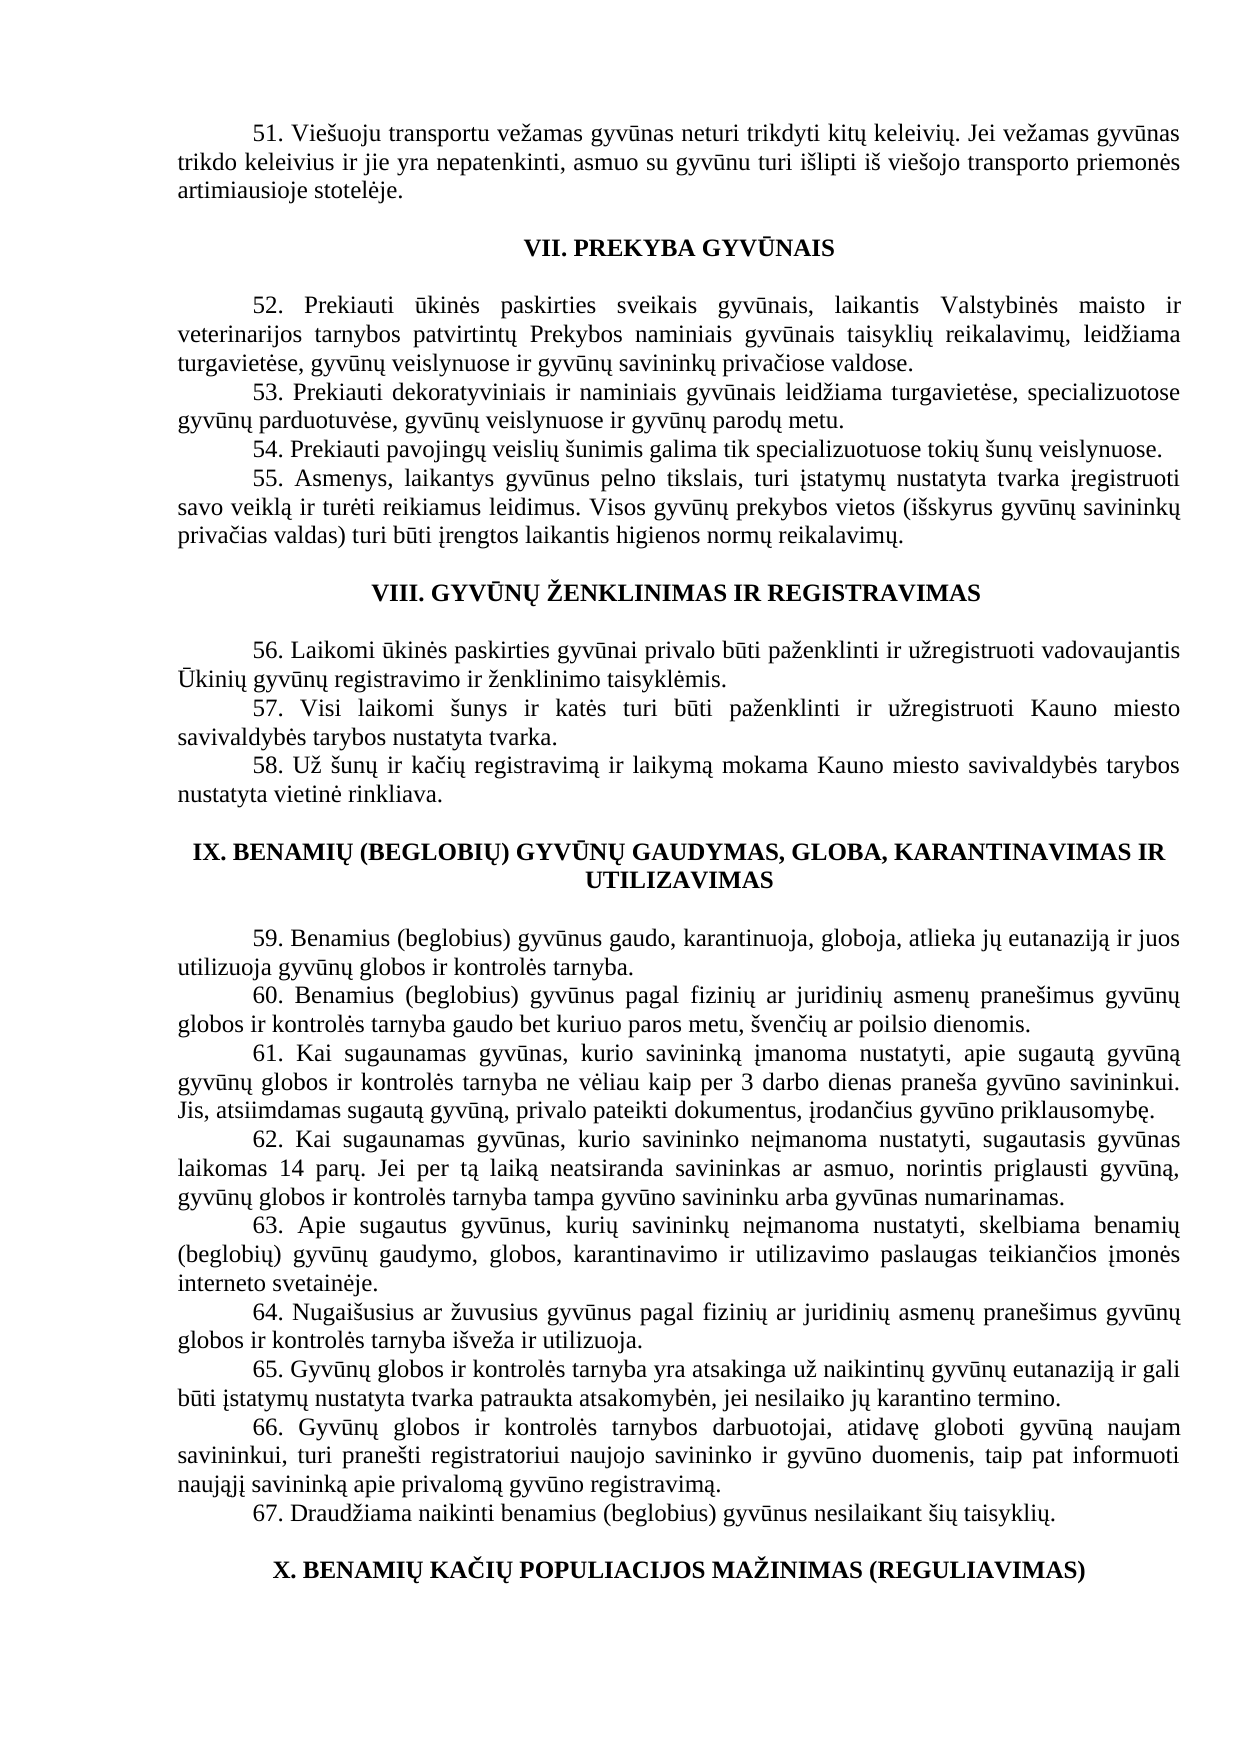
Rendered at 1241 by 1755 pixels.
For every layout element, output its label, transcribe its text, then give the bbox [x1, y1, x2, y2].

text IX. BENAMIŲ (BEGLOBIŲ) GYVŪNŲ GAUDYMAS, GLOBA, KARANTINAVIMAS IR UTILIZAVIMAS [177, 837, 1181, 894]
text 67. Draudžiama naikinti benamius (beglobius) gyvūnus nesilaikant šių taisyklių. [177, 1498, 1181, 1527]
text 64. Nugaišusius ar žuvusius gyvūnus pagal fizinių ar juridinių asmenų pranešimus gyvūnų globos ir kontrolės tarnyba išveža ir utilizuoja. [177, 1297, 1181, 1354]
text 57. Visi laikomi šunys ir katės turi būti paženklinti ir užregistruoti Kauno miesto savivaldybės tarybos nustatyta tvarka. [177, 693, 1181, 751]
text 61. Kai sugaunamas gyvūnas, kurio savininką įmanoma nustatyti, apie sugautą gyvūną gyvūnų globos ir kontrolės tarnyba ne vėliau kaip per 3 darbo dienas praneša gyvūno savininkui. Jis, atsiimdamas sugautą gyvūną, privalo pateikti dokumentus, įrodančius gyvūno priklausomybę. [177, 1038, 1181, 1124]
text 58. Už šunų ir kačių registravimą ir laikymą mokama Kauno miesto savivaldybės tarybos nustatyta vietinė rinkliava. [177, 751, 1181, 808]
text VII. PREKYBA GYVŪNAIS [177, 233, 1181, 262]
text 52. Prekiauti ūkinės paskirties sveikais gyvūnais, laikantis Valstybinės maisto ir veterinarijos tarnybos patvirtintų Prekybos naminiais gyvūnais taisyklių reikalavimų, leidžiama turgavietėse, gyvūnų veislynuose ir gyvūnų savininkų privačiose valdose. [177, 291, 1181, 377]
text 62. Kai sugaunamas gyvūnas, kurio savininko neįmanoma nustatyti, sugautasis gyvūnas laikomas 14 parų. Jei per tą laiką neatsiranda savininkas ar asmuo, norintis priglausti gyvūną, gyvūnų globos ir kontrolės tarnyba tampa gyvūno savininku arba gyvūnas numarinamas. [177, 1124, 1181, 1211]
text 63. Apie sugautus gyvūnus, kurių savininkų neįmanoma nustatyti, skelbiama benamių (beglobių) gyvūnų gaudymo, globos, karantinavimo ir utilizavimo paslaugas teikiančios įmonės interneto svetainėje. [177, 1211, 1181, 1297]
text 66. Gyvūnų globos ir kontrolės tarnybos darbuotojai, atidavę globoti gyvūną naujam savininkui, turi pranešti registratoriui naujojo savininko ir gyvūno duomenis, taip pat informuoti naująjį savininką apie privalomą gyvūno registravimą. [177, 1412, 1181, 1498]
text 51. Viešuoju transportu vežamas gyvūnas neturi trikdyti kitų keleivių. Jei vežamas gyvūnas trikdo keleivius ir jie yra nepatenkinti, asmuo su gyvūnu turi išlipti iš viešojo transporto priemonės artimiausioje stotelėje. [177, 118, 1181, 204]
text VIII. GYVŪNŲ ŽENKLINIMAS IR REGISTRAVIMAS [177, 578, 1181, 607]
text 60. Benamius (beglobius) gyvūnus pagal fizinių ar juridinių asmenų pranešimus gyvūnų globos ir kontrolės tarnyba gaudo bet kuriuo paros metu, švenčių ar poilsio dienomis. [177, 981, 1181, 1038]
text 55. Asmenys, laikantys gyvūnus pelno tikslais, turi įstatymų nustatyta tvarka įregistruoti savo veiklą ir turėti reikiamus leidimus. Visos gyvūnų prekybos vietos (išskyrus gyvūnų savininkų privačias valdas) turi būti įrengtos laikantis higienos normų reikalavimų. [177, 463, 1181, 549]
text X. benamių kačių populiacijos mažinimas (REGULIAVIMAS) [177, 1556, 1181, 1584]
text 54. Prekiauti pavojingų veislių šunimis galima tik specializuotuose tokių šunų veislynuose. [177, 434, 1181, 463]
text 53. Prekiauti dekoratyviniais ir naminiais gyvūnais leidžiama turgavietėse, specializuotose gyvūnų parduotuvėse, gyvūnų veislynuose ir gyvūnų parodų metu. [177, 377, 1181, 434]
text 59. Benamius (beglobius) gyvūnus gaudo, karantinuoja, globoja, atlieka jų eutanaziją ir juos utilizuoja gyvūnų globos ir kontrolės tarnyba. [177, 923, 1181, 981]
text 56. Laikomi ūkinės paskirties gyvūnai privalo būti paženklinti ir užregistruoti vadovaujantis Ūkinių gyvūnų registravimo ir ženklinimo taisyklėmis. [177, 636, 1181, 693]
text 65. Gyvūnų globos ir kontrolės tarnyba yra atsakinga už naikintinų gyvūnų eutanaziją ir gali būti įstatymų nustatyta tvarka patraukta atsakomybėn, jei nesilaiko jų karantino termino. [177, 1354, 1181, 1412]
